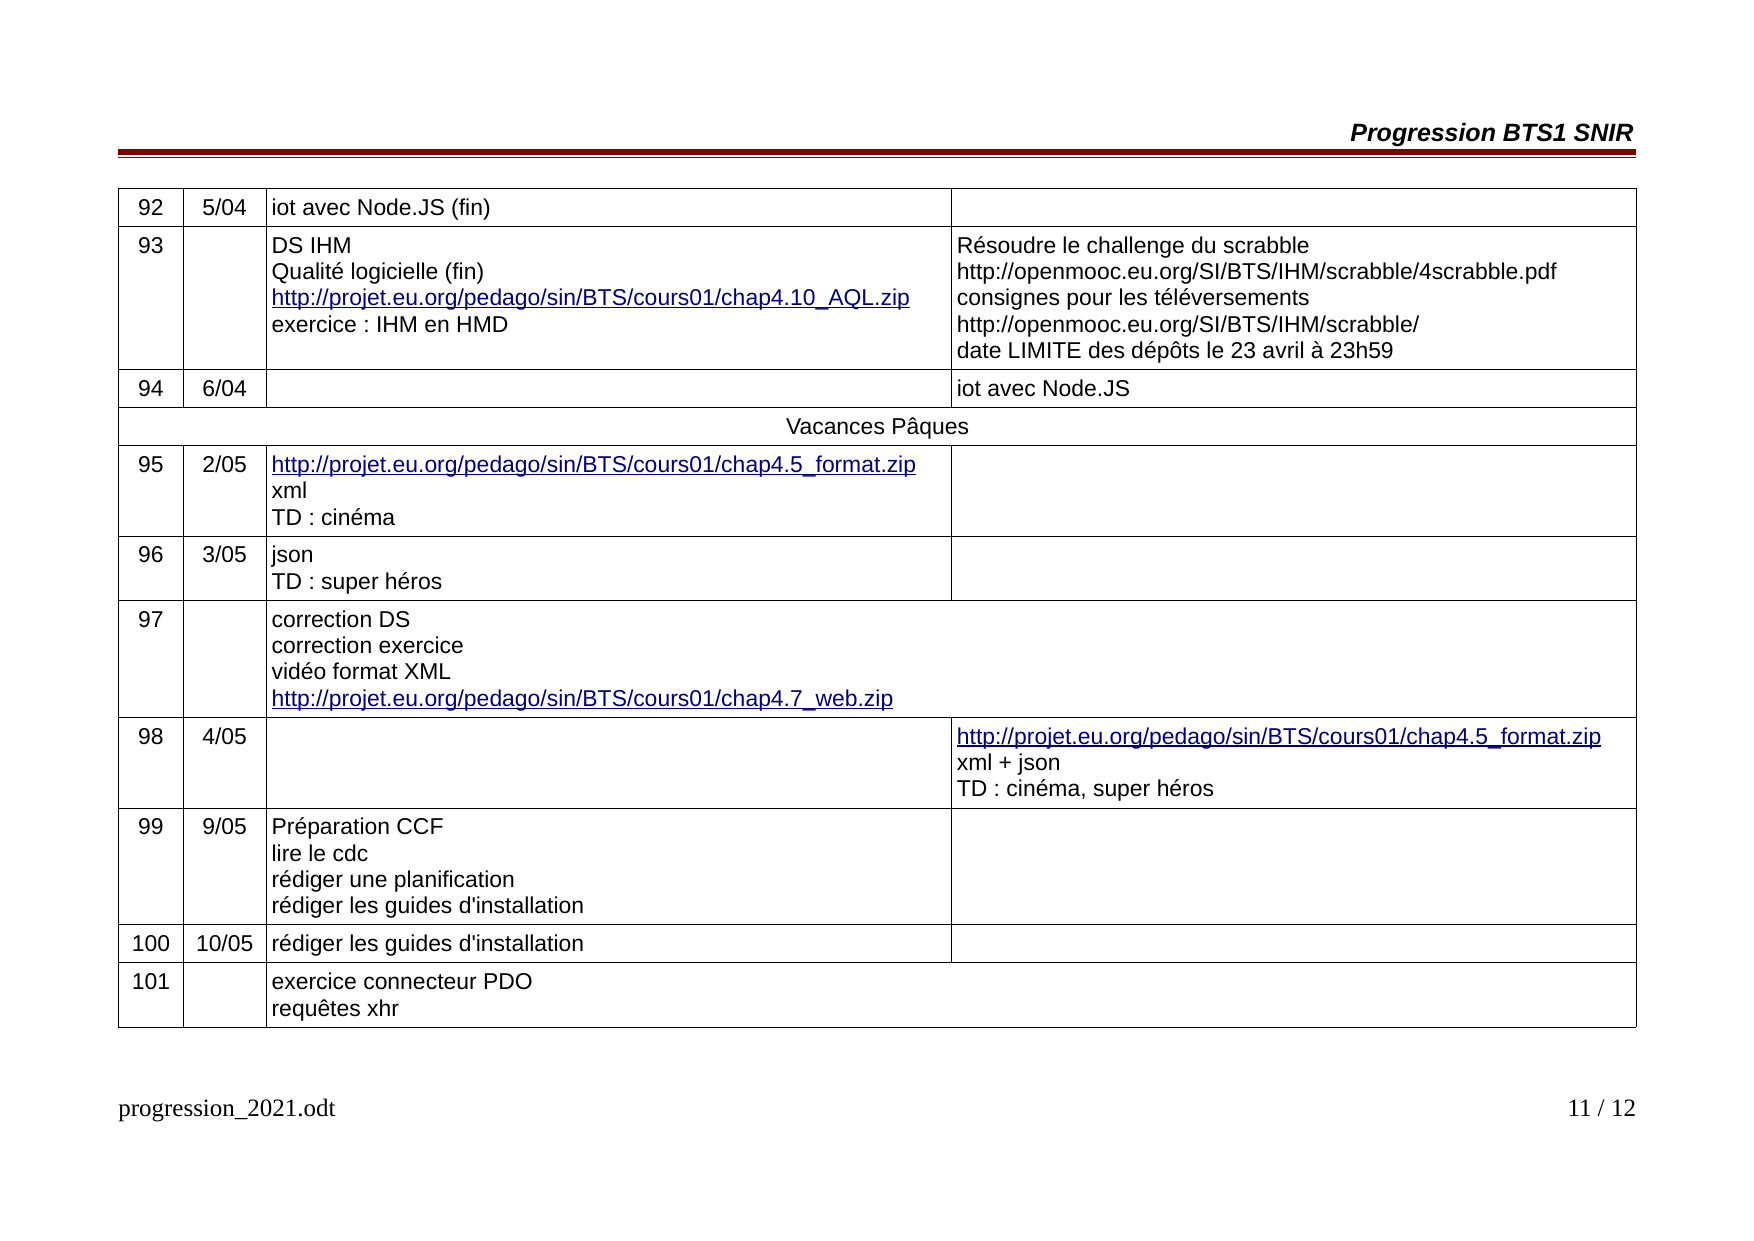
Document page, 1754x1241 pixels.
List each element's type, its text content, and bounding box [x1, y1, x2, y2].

table_cell json TD : super héros [267, 537, 951, 600]
table_cell [952, 446, 1636, 536]
table_cell [952, 809, 1636, 924]
table_cell http://projet.eu.org/pedago/sin/BTS/cours01/chap4.5_format.zip xml TD : cinéma [267, 446, 951, 536]
table_cell [267, 718, 951, 807]
table_cell 101 [119, 963, 183, 1027]
table_cell [184, 227, 266, 369]
table_cell 93 [119, 227, 183, 369]
table_cell 99 [119, 809, 183, 924]
table_cell 3/05 [184, 537, 266, 600]
table_cell iot avec Node.JS [952, 370, 1636, 407]
table_cell iot avec Node.JS (fin) [267, 189, 951, 226]
table_cell correction DS correction exercice vidéo format XML http://projet.eu.org/pedago/sin/BTS/cours01/chap4.7_web.zip [267, 601, 1636, 717]
table_cell DS IHM Qualité logicielle (fin) http://projet.eu.org/pedago/sin/BTS/cours01/chap4.10_AQL.zip exercice : IHM en HMD [267, 227, 951, 369]
table_cell Vacances Pâques [119, 408, 1636, 445]
table_cell [267, 370, 951, 407]
table_cell http://projet.eu.org/pedago/sin/BTS/cours01/chap4.5_format.zip xml + json TD : cinéma, super héros [952, 718, 1636, 807]
table_cell 95 [119, 446, 183, 536]
table_cell 10/05 [184, 925, 266, 962]
table_cell [184, 963, 266, 1027]
table_cell [952, 925, 1636, 962]
table_cell 5/04 [184, 189, 266, 226]
table_cell [952, 189, 1636, 226]
table_cell 2/05 [184, 446, 266, 536]
table_cell Préparation CCF lire le cdc rédiger une planification rédiger les guides d'installation [267, 809, 951, 924]
table_cell rédiger les guides d'installation [267, 925, 951, 962]
table_cell 4/05 [184, 718, 266, 807]
table_cell 97 [119, 601, 183, 717]
table_cell exercice connecteur PDO requêtes xhr [267, 963, 1636, 1027]
table_cell 6/04 [184, 370, 266, 407]
table_cell Résoudre le challenge du scrabble http://openmooc.eu.org/SI/BTS/IHM/scrabble/4scrabble.pdf consignes pour les téléversements http://openmooc.eu.org/SI/BTS/IHM/scrabble/ date LIMITE des dépôts le 23 avril à 23h59 [952, 227, 1636, 369]
table_cell [952, 537, 1636, 600]
table_cell 92 [119, 189, 183, 226]
table_cell 9/05 [184, 809, 266, 924]
table_cell 98 [119, 718, 183, 807]
table_cell [184, 601, 266, 717]
table_cell 94 [119, 370, 183, 407]
table_cell 100 [119, 925, 183, 962]
table_cell 96 [119, 537, 183, 600]
